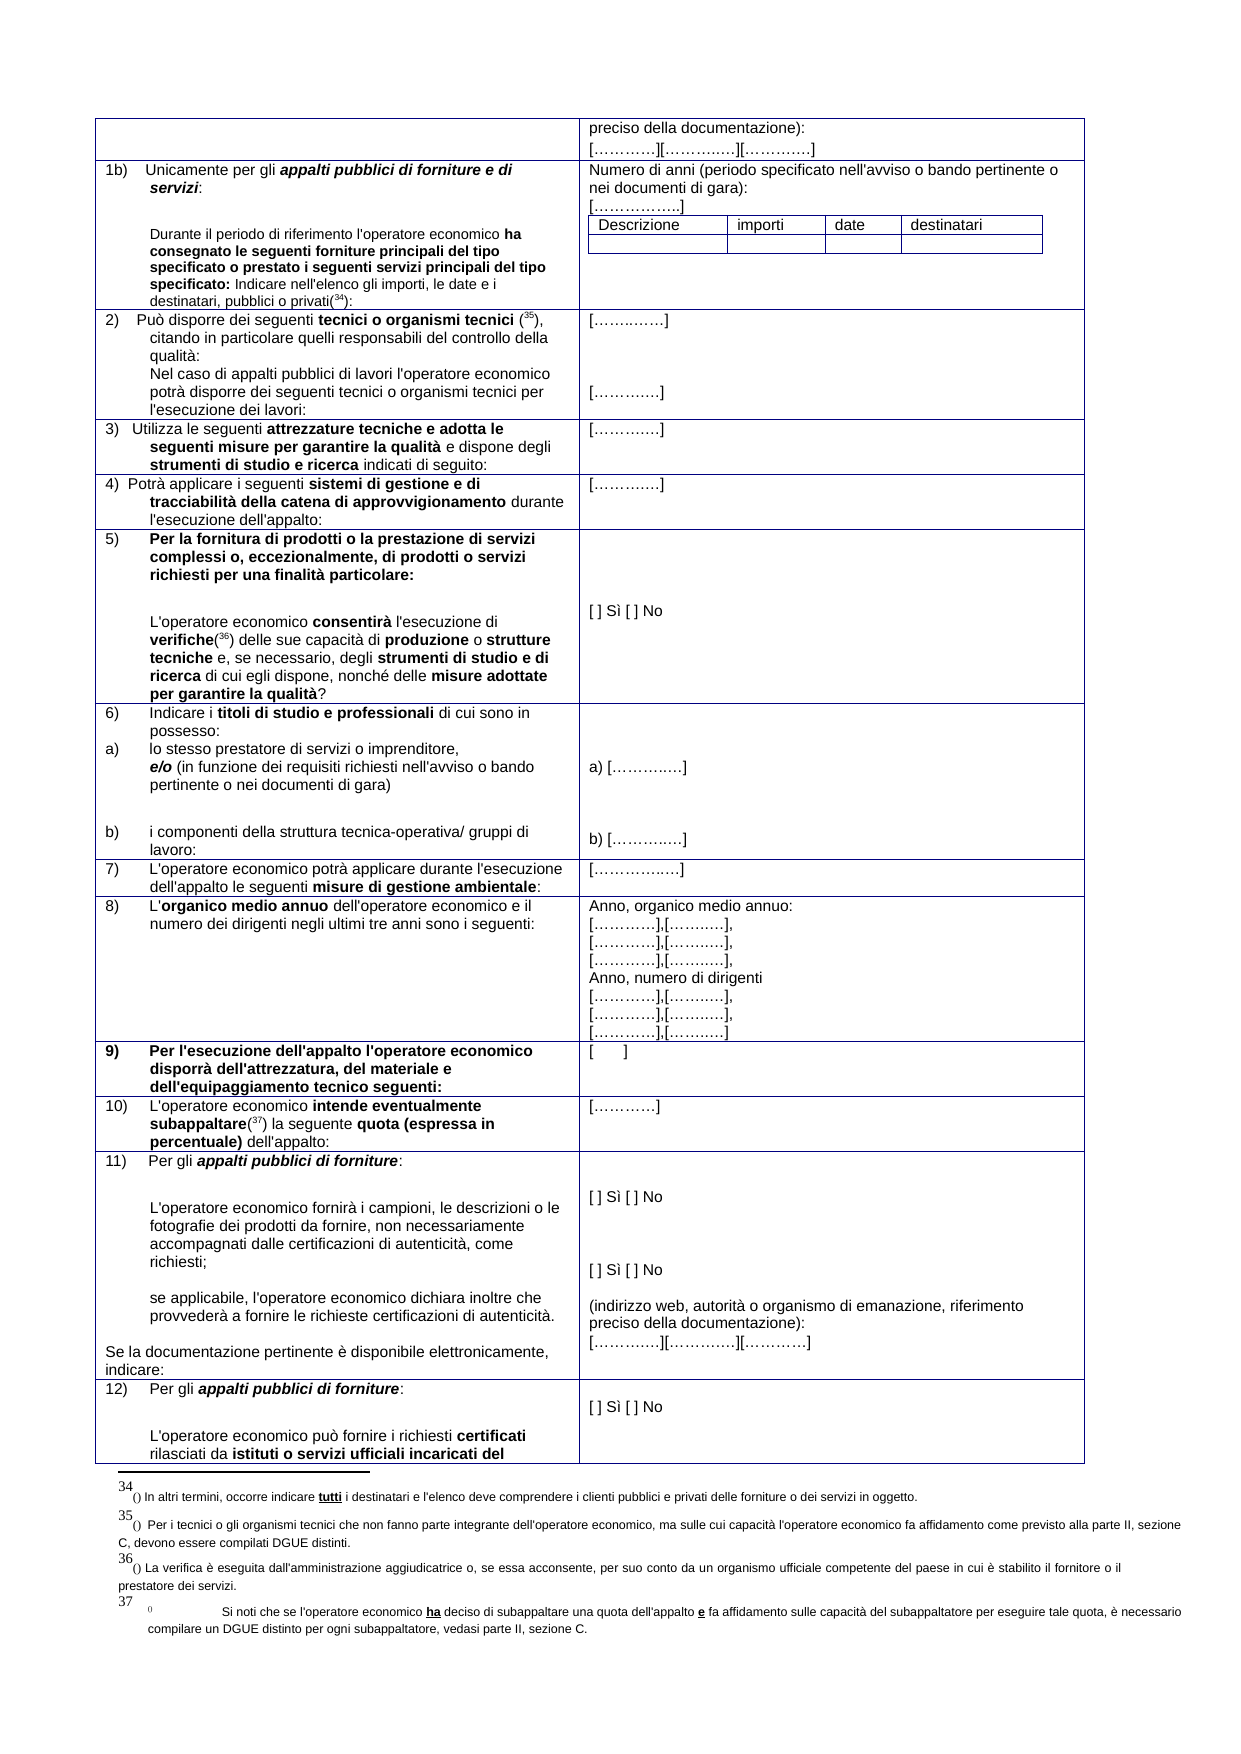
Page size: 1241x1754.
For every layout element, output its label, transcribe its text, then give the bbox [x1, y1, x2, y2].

table_header Descrizione [589, 216, 727, 234]
table_header destinatari [902, 216, 1042, 234]
table_cell 4) Potrà applicare i seguenti sistemi di gestione e di tracciabilità della catena di approvvigionamento durante l'esecuzione dell'appalto: [96, 475, 579, 529]
table_cell [728, 235, 825, 253]
table_cell 7) L'operatore economico potrà applicare durante l'esecuzione dell'appalto le seguenti misure di gestione ambientale: [96, 860, 579, 896]
table_cell [902, 235, 1042, 253]
table_cell 9) Per l'esecuzione dell'appalto l'operatore economico disporrà dell'attrezzatura, del materiale e dell'equipaggiamento tecnico seguenti: [96, 1042, 579, 1096]
table_cell preciso della documentazione): […………][………..…][……….…] [580, 119, 1084, 159]
table_cell 10) L'operatore economico intende eventualmente subappaltare() la seguente quota (espressa in percentuale) dell'appalto: [96, 1097, 579, 1151]
table_cell Anno, organico medio annuo: […………],[……..…], […………],[……..…], […………],[……..…], Anno, numero di dirigenti […………],[……..…], […………],[……..…], […………],[……..…] [580, 897, 1084, 1041]
table_cell a) [………..…] b) [………..…] [580, 704, 1084, 858]
table_cell 6) Indicare i titoli di studio e professionali di cui sono in possesso: a) lo stesso prestatore di servizi o imprenditore, e/o (in funzione dei requisiti richiesti nell'avviso o bando pertinente o nei documenti di gara) b) i componenti della struttura tecnica-operativa/ gruppi di lavoro: [96, 704, 579, 858]
table_cell [ ] [580, 1042, 1084, 1096]
table_cell [ ] Sì [ ] No [580, 1380, 1084, 1463]
table_cell [96, 119, 579, 159]
table_cell [589, 235, 727, 253]
table_cell [826, 235, 901, 253]
table_cell [……….…] [580, 475, 1084, 529]
table_cell 11) Per gli appalti pubblici di forniture: L'operatore economico fornirà i campioni, le descrizioni o le fotografie dei prodotti da fornire, non necessariamente accompagnati dalle certificazioni di autenticità, come richiesti; se applicabile, l'operatore economico dichiara inoltre che provvederà a fornire le richieste certificazioni di autenticità. Se la documentazione pertinente è disponibile elettronicamente, indicare: [96, 1152, 579, 1379]
table_cell […………..…] [580, 860, 1084, 896]
table_header importi [728, 216, 825, 234]
table_cell [ ] Sì [ ] No [ ] Sì [ ] No (indirizzo web, autorità o organismo di emanazione, riferimento preciso della documentazione): [……….…][……….…][…………] [580, 1152, 1084, 1379]
table_cell 5) Per la fornitura di prodotti o la prestazione di servizi complessi o, eccezionalmente, di prodotti o servizi richiesti per una finalità particolare: L'operatore economico consentirà l'esecuzione di verifiche() delle sue capacità di produzione o strutture tecniche e, se necessario, degli strumenti di studio e di ricerca di cui egli dispone, nonché delle misure adottate per garantire la qualità? [96, 530, 579, 703]
table_cell 8) L'organico medio annuo dell'operatore economico e il numero dei dirigenti negli ultimi tre anni sono i seguenti: [96, 897, 579, 1041]
table_cell [……….…] [580, 420, 1084, 473]
table_header date [826, 216, 901, 234]
table_cell Numero di anni (periodo specificato nell'avviso o bando pertinente o nei documenti di gara): [……………..] [580, 161, 1084, 309]
table_cell [……..……] [……….…] [580, 310, 1084, 418]
table_cell 3) Utilizza le seguenti attrezzature tecniche e adotta le seguenti misure per garantire la qualità e dispone degli strumenti di studio e ricerca indicati di seguito: [96, 420, 579, 473]
table_cell 12) Per gli appalti pubblici di forniture: L'operatore economico può fornire i richiesti certificati rilasciati da istituti o servizi ufficiali incaricati del [96, 1380, 579, 1463]
table_cell 1b) Unicamente per gli appalti pubblici di forniture e di servizi: Durante il periodo di riferimento l'operatore economico ha consegnato le seguenti forniture principali del tipo specificato o prestato i seguenti servizi principali del tipo specificato: Indicare nell'elenco gli importi, le date e i destinatari, pubblici o privati(): [96, 161, 579, 309]
table_cell 2) Può disporre dei seguenti tecnici o organismi tecnici (), citando in particolare quelli responsabili del controllo della qualità: Nel caso di appalti pubblici di lavori l'operatore economico potrà disporre dei seguenti tecnici o organismi tecnici per l'esecuzione dei lavori: [96, 310, 579, 418]
table_cell [ ] Sì [ ] No [580, 530, 1084, 703]
table_cell […………] [580, 1097, 1084, 1151]
